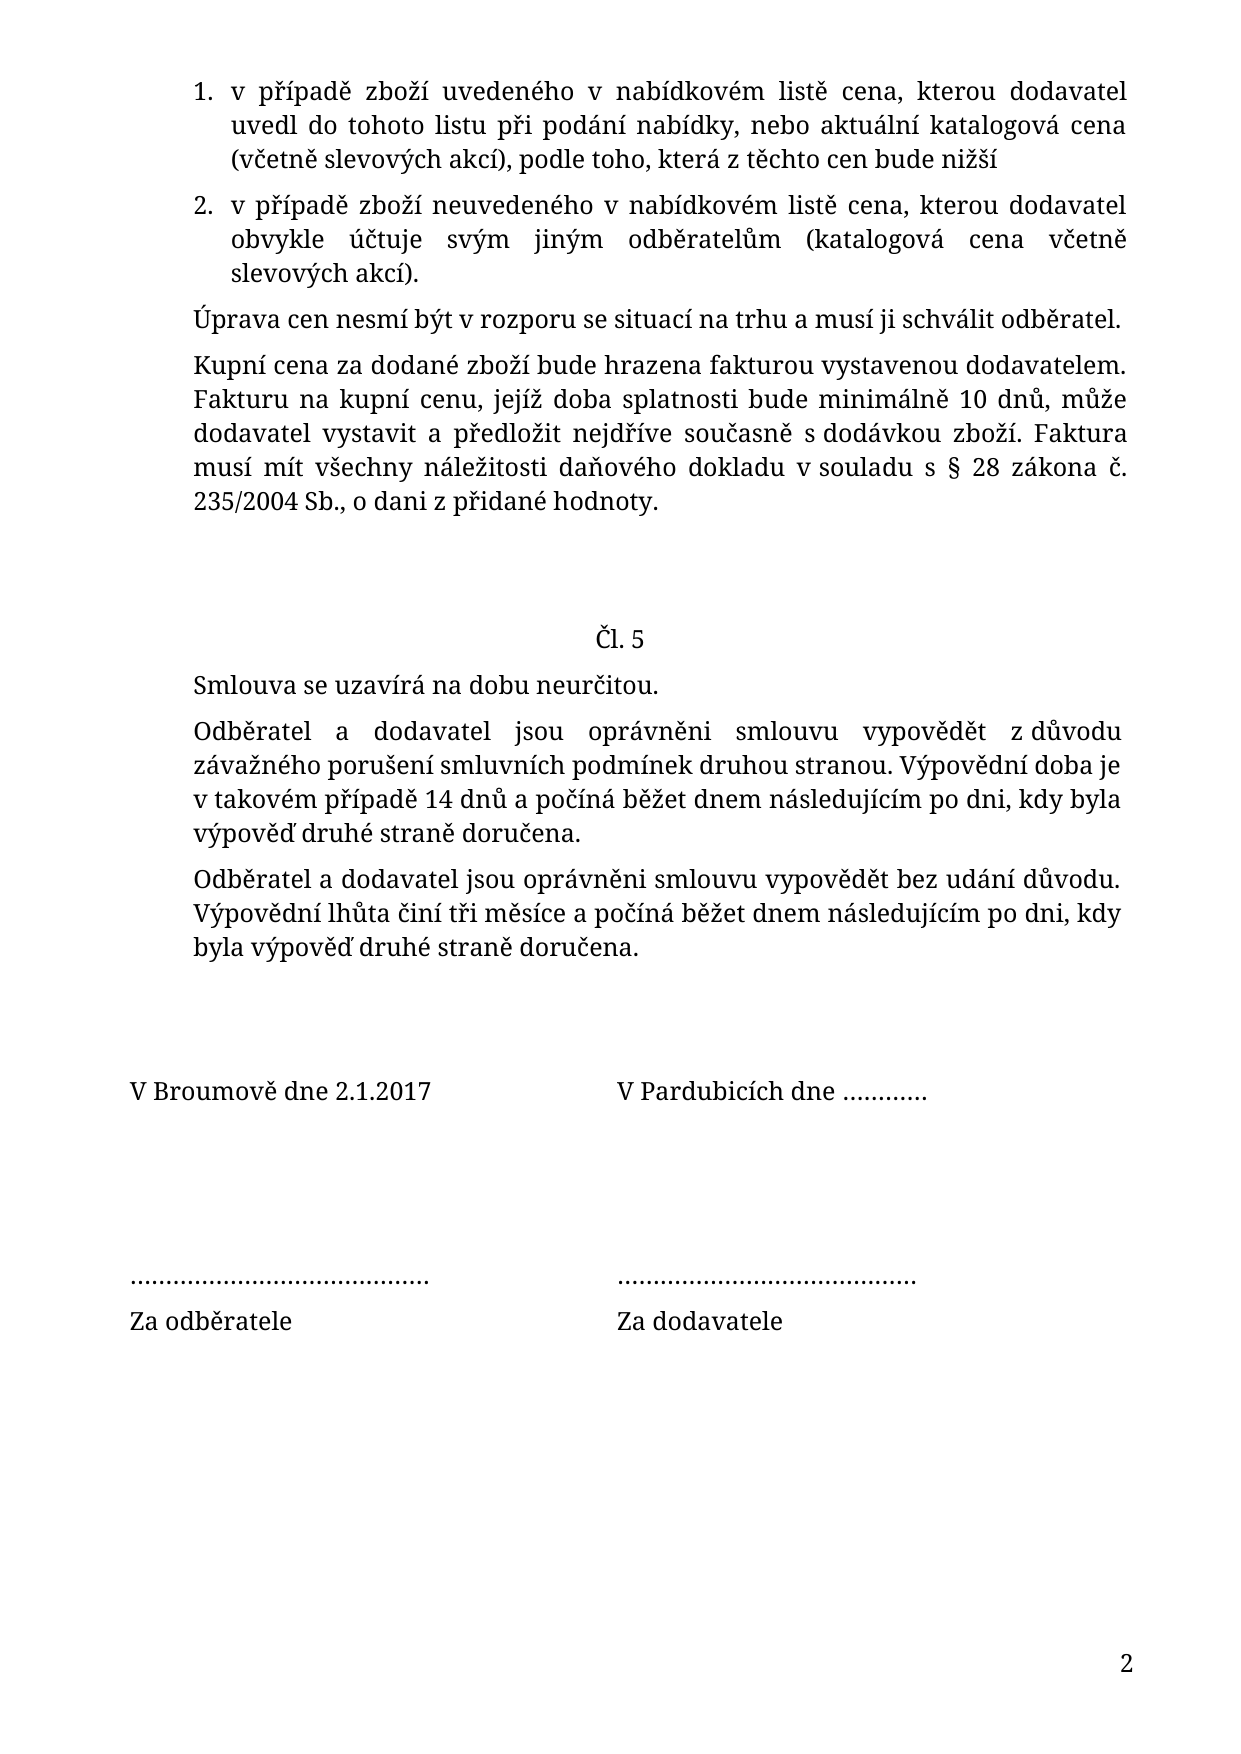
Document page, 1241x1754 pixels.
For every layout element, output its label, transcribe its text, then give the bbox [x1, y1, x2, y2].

text Čl. 5 [118, 622, 1122, 656]
text Smlouva se uzavírá na dobu neurčitou. [193, 668, 1122, 702]
text Kupní cena za dodané zboží bude hrazena fakturou vystavenou dodavatelem. Fakturu na kupní cenu, jejíž doba splatnosti bude minimálně 10 dnů, může dodavatel vystavit a předložit nejdříve současně s dodávkou zboží. Faktura musí mít všechny náležitosti daňového dokladu v souladu s § 28 zákona č. 235/2004 Sb., o dani z přidané hodnoty. [193, 348, 1128, 518]
table_header V Broumově dne 2.1.2017 …………………………………… Za odběratele [124, 1062, 611, 1349]
text Úprava cen nesmí být v rozporu se situací na trhu a musí ji schválit odběratel. [193, 302, 1128, 336]
table_header V Pardubicích dne ………… …………………………………… Za dodavatele [611, 1062, 1128, 1349]
text Odběratel a dodavatel jsou oprávněni smlouvu vypovědět bez udání důvodu. Výpovědní lhůta činí tři měsíce a počíná běžet dnem následujícím po dni, kdy byla výpověď druhé straně doručena. [193, 862, 1122, 964]
list v případě zboží uvedeného v nabídkovém listě cena, kterou dodavatel uvedl do tohoto listu při podání nabídky, nebo aktuální katalogová cena (včetně slevových akcí), podle toho, která z těchto cen bude nižší [193, 74, 1128, 176]
text Odběratel a dodavatel jsou oprávněni smlouvu vypovědět z důvodu závažného porušení smluvních podmínek druhou stranou. Výpovědní doba je v takovém případě 14 dnů a počíná běžet dnem následujícím po dni, kdy byla výpověď druhé straně doručena. [193, 714, 1122, 850]
list v případě zboží neuvedeného v nabídkovém listě cena, kterou dodavatel obvykle účtuje svým jiným odběratelům (katalogová cena včetně slevových akcí). [193, 188, 1128, 290]
